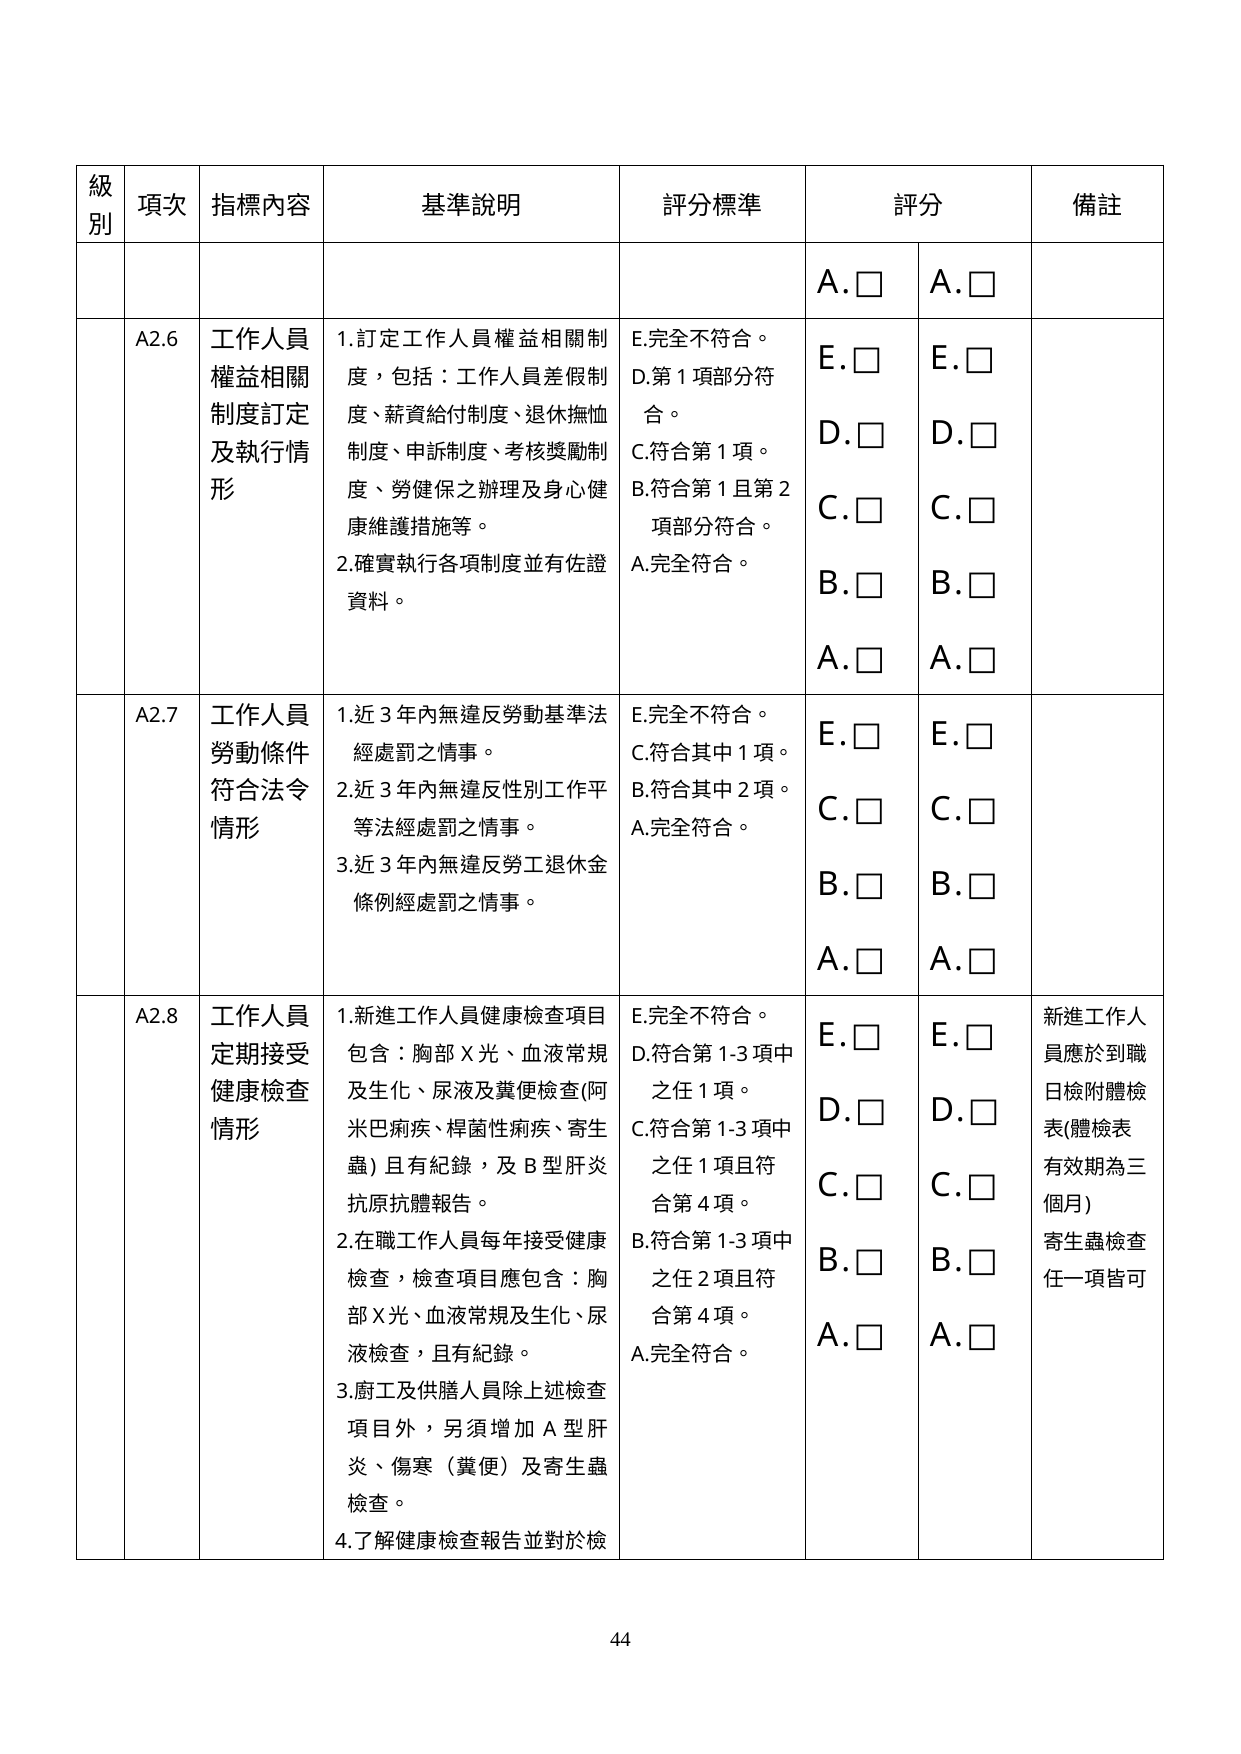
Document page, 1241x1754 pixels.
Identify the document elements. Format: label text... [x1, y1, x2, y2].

table_cell [125, 243, 199, 318]
table_cell 1.新進工作人員健康檢查項目包含：胸部X光、血液常規及生化、尿液及糞便檢查(阿米巴痢疾、桿菌性痢疾、寄生蟲) 且有紀錄，及B型肝炎抗原抗體報告。 2.在職工作人員每年接受健康檢查，檢查項目應包含：胸部X光、血液常規及生化、尿液檢查，且有紀錄。 3.廚工及供膳人員除上述檢查項目外，另須增加A型肝炎、傷寒（糞便）及寄生蟲檢查。 4.了解健康檢查報告並對於檢 [324, 996, 619, 1559]
table_cell 工作人員定期接受健康檢查情形 [200, 996, 323, 1559]
table_cell [620, 243, 805, 318]
table_header 指標內容 [200, 166, 323, 242]
table_cell E.□ D.□ C.□ B.□ A.□ [806, 996, 918, 1559]
table_cell 工作人員權益相關制度訂定及執行情形 [200, 319, 323, 694]
table_cell [1032, 243, 1163, 318]
table_cell [1032, 695, 1163, 995]
table_header 基準說明 [324, 166, 619, 242]
table_header 級別 [77, 166, 124, 242]
table_cell [1032, 319, 1163, 694]
table_cell A2.8 [125, 996, 199, 1559]
table_cell [77, 695, 124, 995]
table_cell [77, 996, 124, 1559]
table_cell A2.6 [125, 319, 199, 694]
table_cell 新進工作人員應於到職日檢附體檢表(體檢表有效期為三個月) 寄生蟲檢查任一項皆可 [1032, 996, 1163, 1559]
table_cell [324, 243, 619, 318]
table_header 項次 [125, 166, 199, 242]
table_cell E.完全不符合。 C.符合其中1項。 B.符合其中2項。 A.完全符合。 [620, 695, 805, 995]
table_cell E.□ D.□ C.□ B.□ A.□ [806, 319, 918, 694]
table_cell 1.訂定工作人員權益相關制度，包括：工作人員差假制度、薪資給付制度、退休撫恤制度、申訴制度、考核獎勵制度、勞健保之辦理及身心健康維護措施等。 2.確實執行各項制度並有佐證資料。 [324, 319, 619, 694]
table_cell A.□ [919, 243, 1031, 318]
table_cell E.完全不符合。 D.第1項部分符合。 C.符合第1項。 B.符合第1且第2項部分符合。 A.完全符合。 [620, 319, 805, 694]
table_cell E.□ D.□ C.□ B.□ A.□ [919, 319, 1031, 694]
table_cell 1.近3年內無違反勞動基準法經處罰之情事。 2.近3年內無違反性別工作平等法經處罰之情事。 3.近3年內無違反勞工退休金條例經處罰之情事。 [324, 695, 619, 995]
table_cell E.□ D.□ C.□ B.□ A.□ [919, 996, 1031, 1559]
table_header 評分標準 [620, 166, 805, 242]
table_cell E.□ C.□ B.□ A.□ [919, 695, 1031, 995]
table_cell [77, 243, 124, 318]
table_cell [200, 243, 323, 318]
table_header 評分 [806, 166, 1031, 242]
table_cell A.□ [806, 243, 918, 318]
table_cell [77, 319, 124, 694]
table_header 備註 [1032, 166, 1163, 242]
table_cell 工作人員勞動條件符合法令情形 [200, 695, 323, 995]
table_cell E.完全不符合。 D.符合第1-3項中之任1項。 C.符合第1-3項中之任1項且符合第4項。 B.符合第1-3項中之任2項且符合第4項。 A.完全符合。 [620, 996, 805, 1559]
table_cell A2.7 [125, 695, 199, 995]
table_cell E.□ C.□ B.□ A.□ [806, 695, 918, 995]
